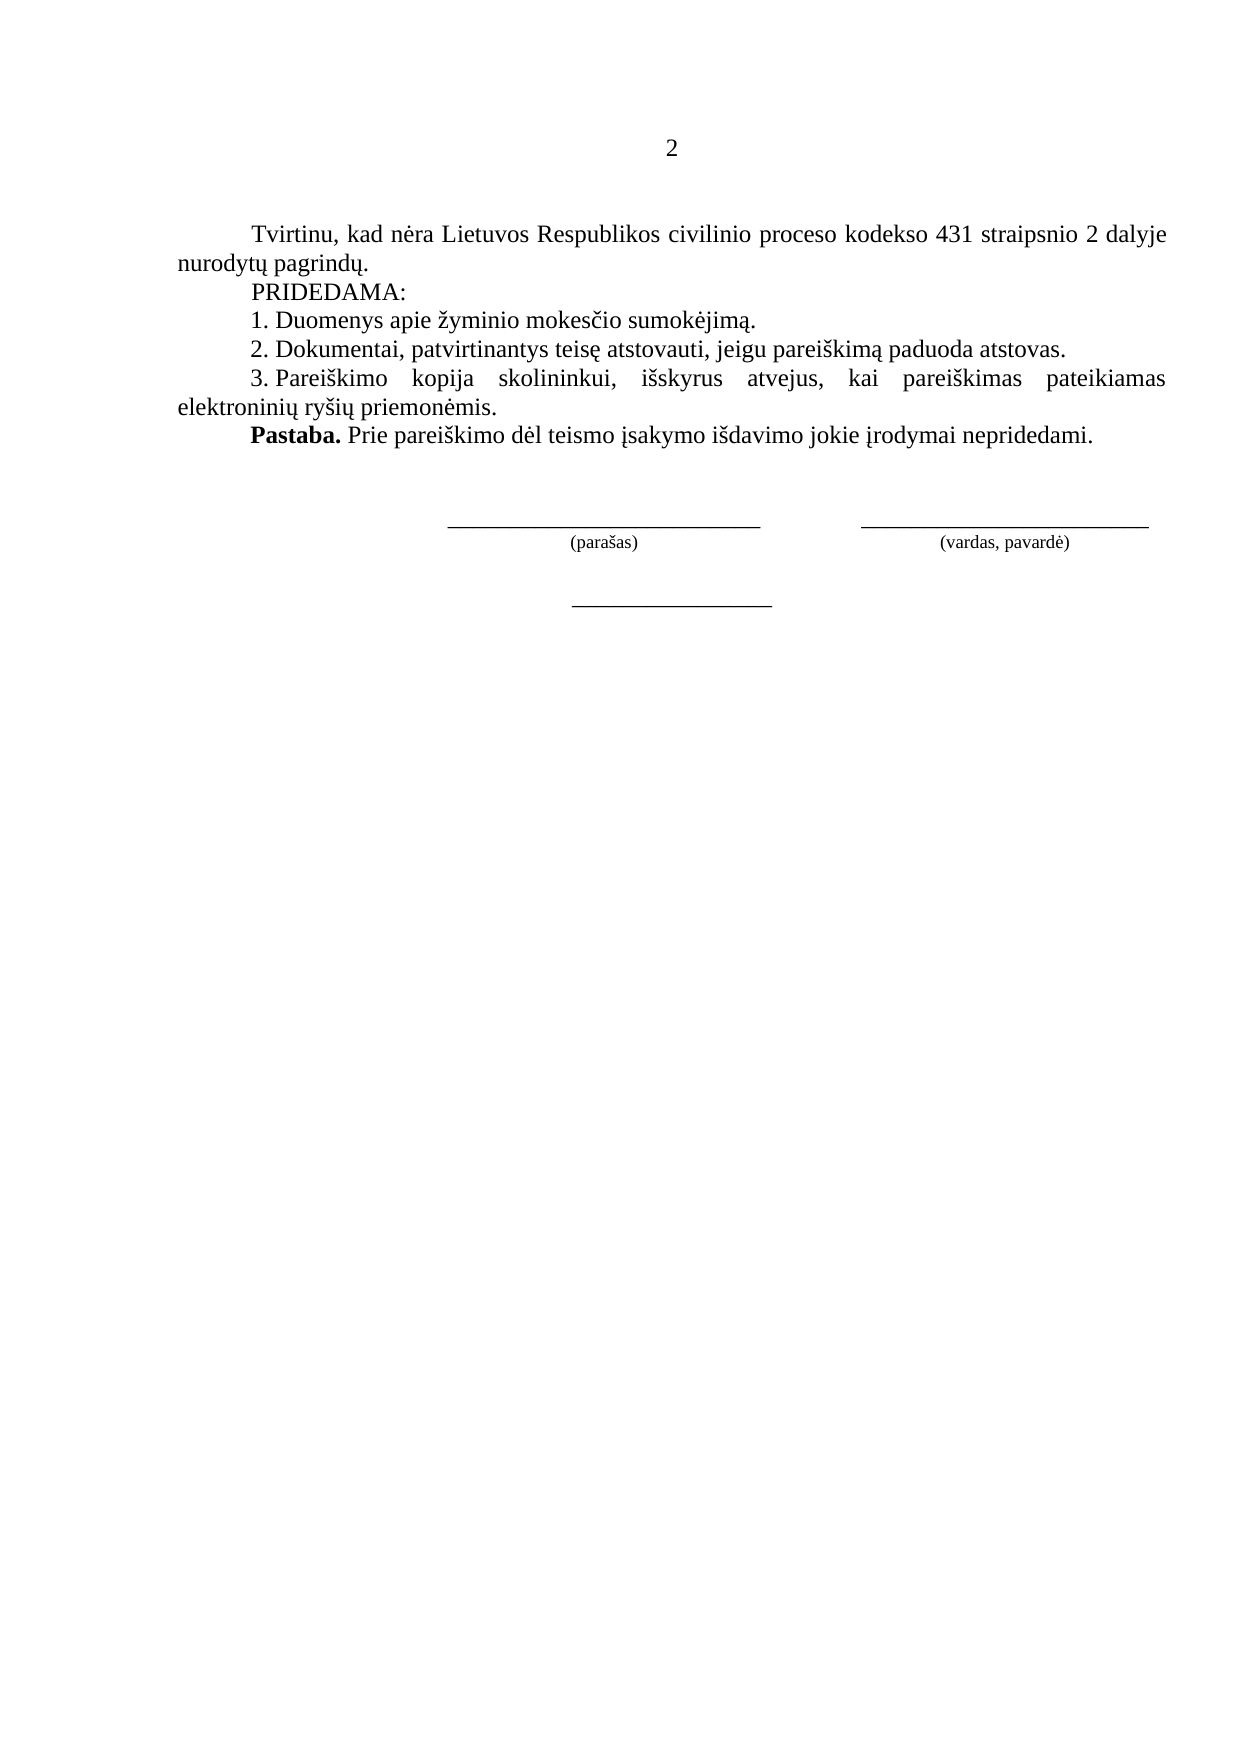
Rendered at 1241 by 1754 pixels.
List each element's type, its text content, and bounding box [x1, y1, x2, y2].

text 3. Pareiškimo kopija skolininkui, išskyrus atvejus, kai pareiškimas pateikiamas elektroninių ryšių priemonėmis. [177, 363, 1167, 420]
text ________________ [177, 581, 1167, 610]
table_header [177, 502, 402, 531]
table_cell [177, 531, 402, 552]
table_cell (parašas) [402, 531, 806, 552]
text Tvirtinu, kad nėra Lietuvos Respublikos civilinio proceso kodekso 431 straipsnio 2 dalyje nurodytų pagrindų. [177, 219, 1167, 277]
table_cell (vardas, pavardė) [806, 531, 1204, 552]
table_header _________________________ [402, 502, 806, 531]
text 2. Dokumentai, patvirtinantys teisę atstovauti, jeigu pareiškimą paduoda atstovas. [177, 334, 1167, 363]
table_header _______________________ [806, 502, 1204, 531]
text PRIDEDAMA: [177, 277, 1167, 305]
text Pastaba. Prie pareiškimo dėl teismo įsakymo išdavimo jokie įrodymai nepridedami. [177, 420, 1167, 449]
text 1. Duomenys apie žyminio mokesčio sumokėjimą. [177, 305, 1167, 334]
